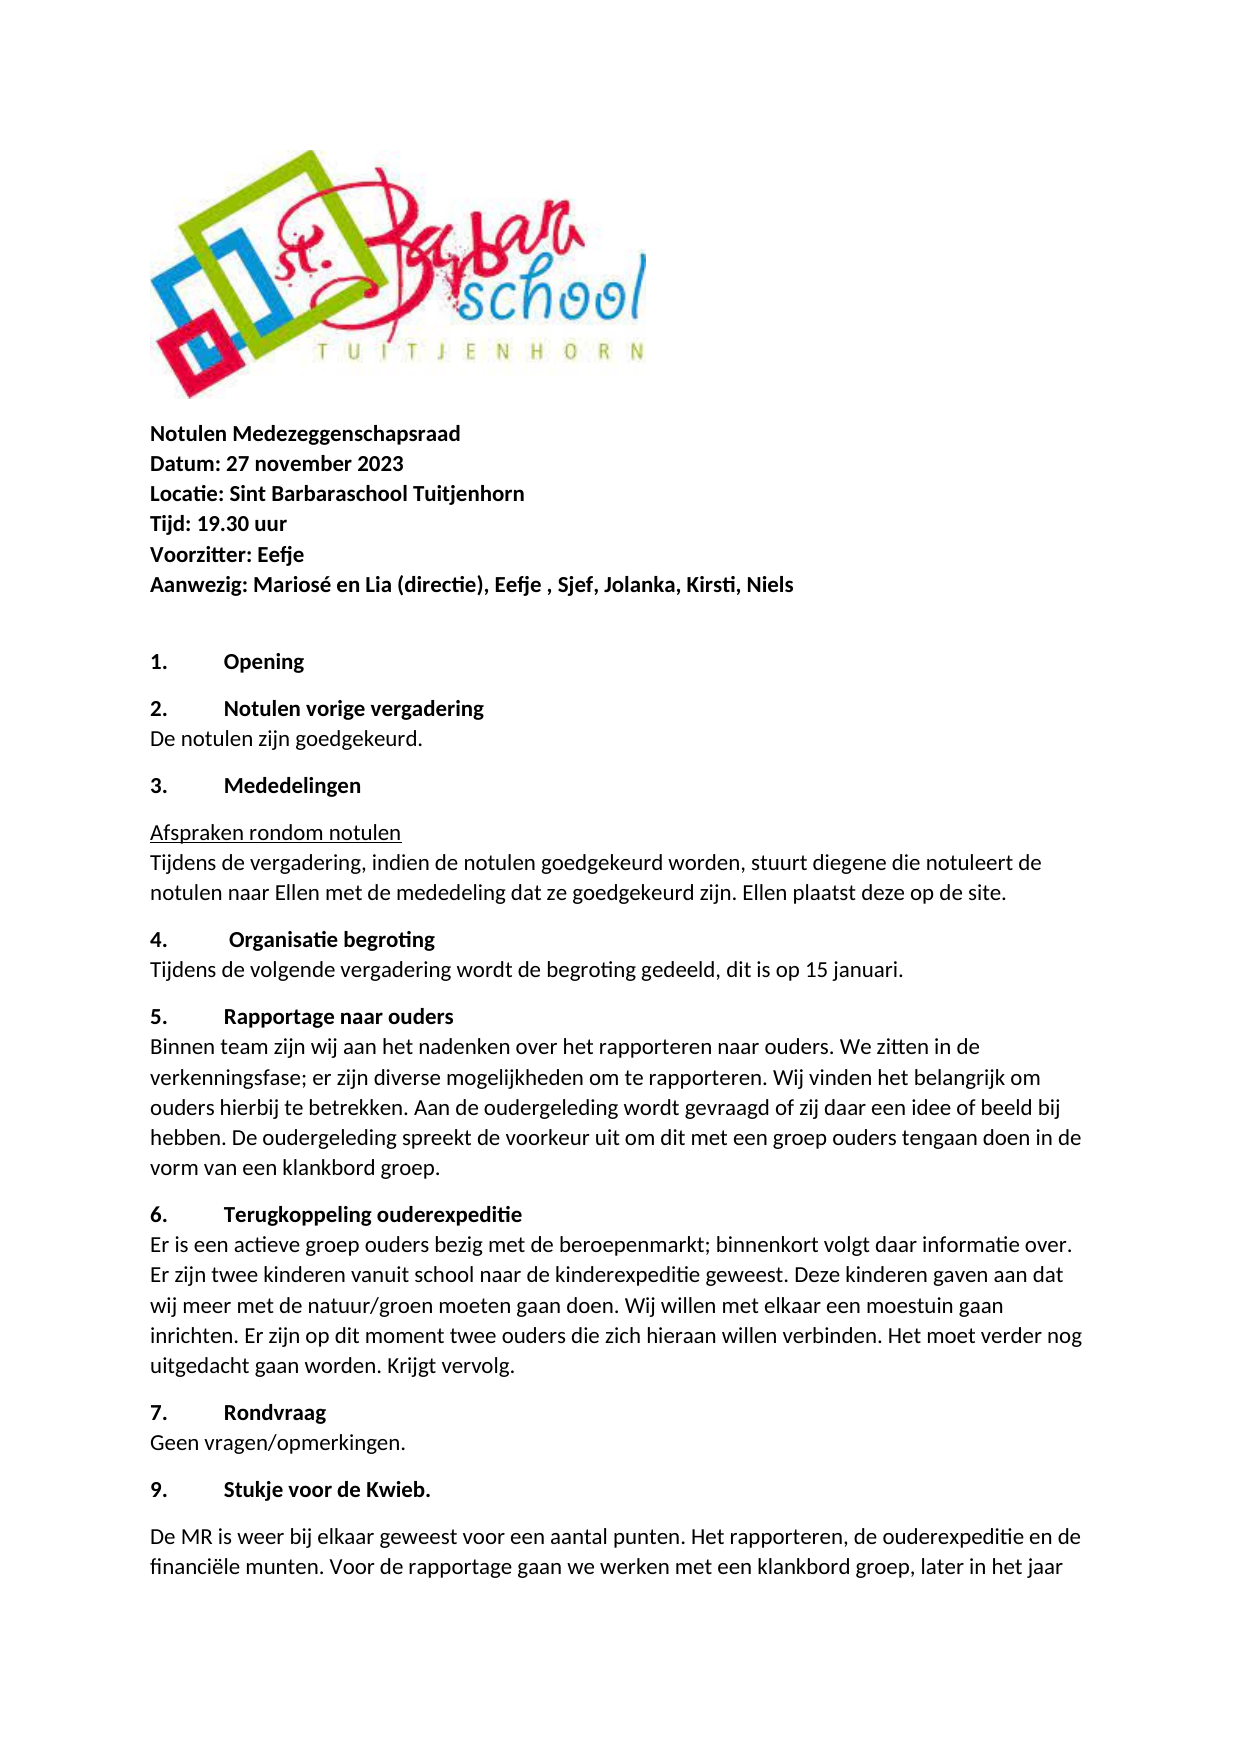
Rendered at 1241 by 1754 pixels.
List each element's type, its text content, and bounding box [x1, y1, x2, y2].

text 4. Organisatie begroting Tijdens de volgende vergadering wordt de begroting gedeeld, dit is op 15 januari. [150, 925, 1090, 983]
text Afspraken rondom notulen Tijdens de vergadering, indien de notulen goedgekeurd worden, stuurt diegene die notuleert de notulen naar Ellen met de mededeling dat ze goedgekeurd zijn. Ellen plaatst deze op de site. [150, 818, 1090, 906]
text 2. Notulen vorige vergadering De notulen zijn goedgekeurd. [150, 694, 1090, 752]
text De MR is weer bij elkaar geweest voor een aantal punten. Het rapporteren, de ouderexpeditie en de financiële munten. Voor de rapportage gaan we werken met een klankbord groep, later in het jaar [150, 1522, 1090, 1580]
text Notulen Medezeggenschapsraad Datum: 27 november 2023 Locatie: Sint Barbaraschool Tuitjenhorn Tijd: 19.30 uur Voorzitter: Eefje Aanwezig: Mariosé en Lia (directie), Eefje , Sjef, Jolanka, Kirsti, Niels [150, 419, 1090, 598]
text 3. Mededelingen [150, 771, 1090, 799]
picture [150, 150, 646, 399]
text 6. Terugkoppeling ouderexpeditie Er is een actieve groep ouders bezig met de beroepenmarkt; binnenkort volgt daar informatie over. Er zijn twee kinderen vanuit school naar de kinderexpeditie geweest. Deze kinderen gaven aan dat wij meer met de natuur/groen moeten gaan doen. Wij willen met elkaar een moestuin gaan inrichten. Er zijn op dit moment twee ouders die zich hieraan willen verbinden. Het moet verder nog uitgedacht gaan worden. Krijgt vervolg. [150, 1200, 1090, 1379]
text 1. Opening [150, 617, 1090, 675]
text 5. Rapportage naar ouders Binnen team zijn wij aan het nadenken over het rapporteren naar ouders. We zitten in de verkenningsfase; er zijn diverse mogelijkheden om te rapporteren. Wij vinden het belangrijk om ouders hierbij te betrekken. Aan de oudergeleding wordt gevraagd of zij daar een idee of beeld bij hebben. De oudergeleding spreekt de voorkeur uit om dit met een groep ouders tengaan doen in de vorm van een klankbord groep. [150, 1002, 1090, 1181]
text 9. Stukje voor de Kwieb. [150, 1475, 1090, 1503]
text 7. Rondvraag Geen vragen/opmerkingen. [150, 1398, 1090, 1456]
